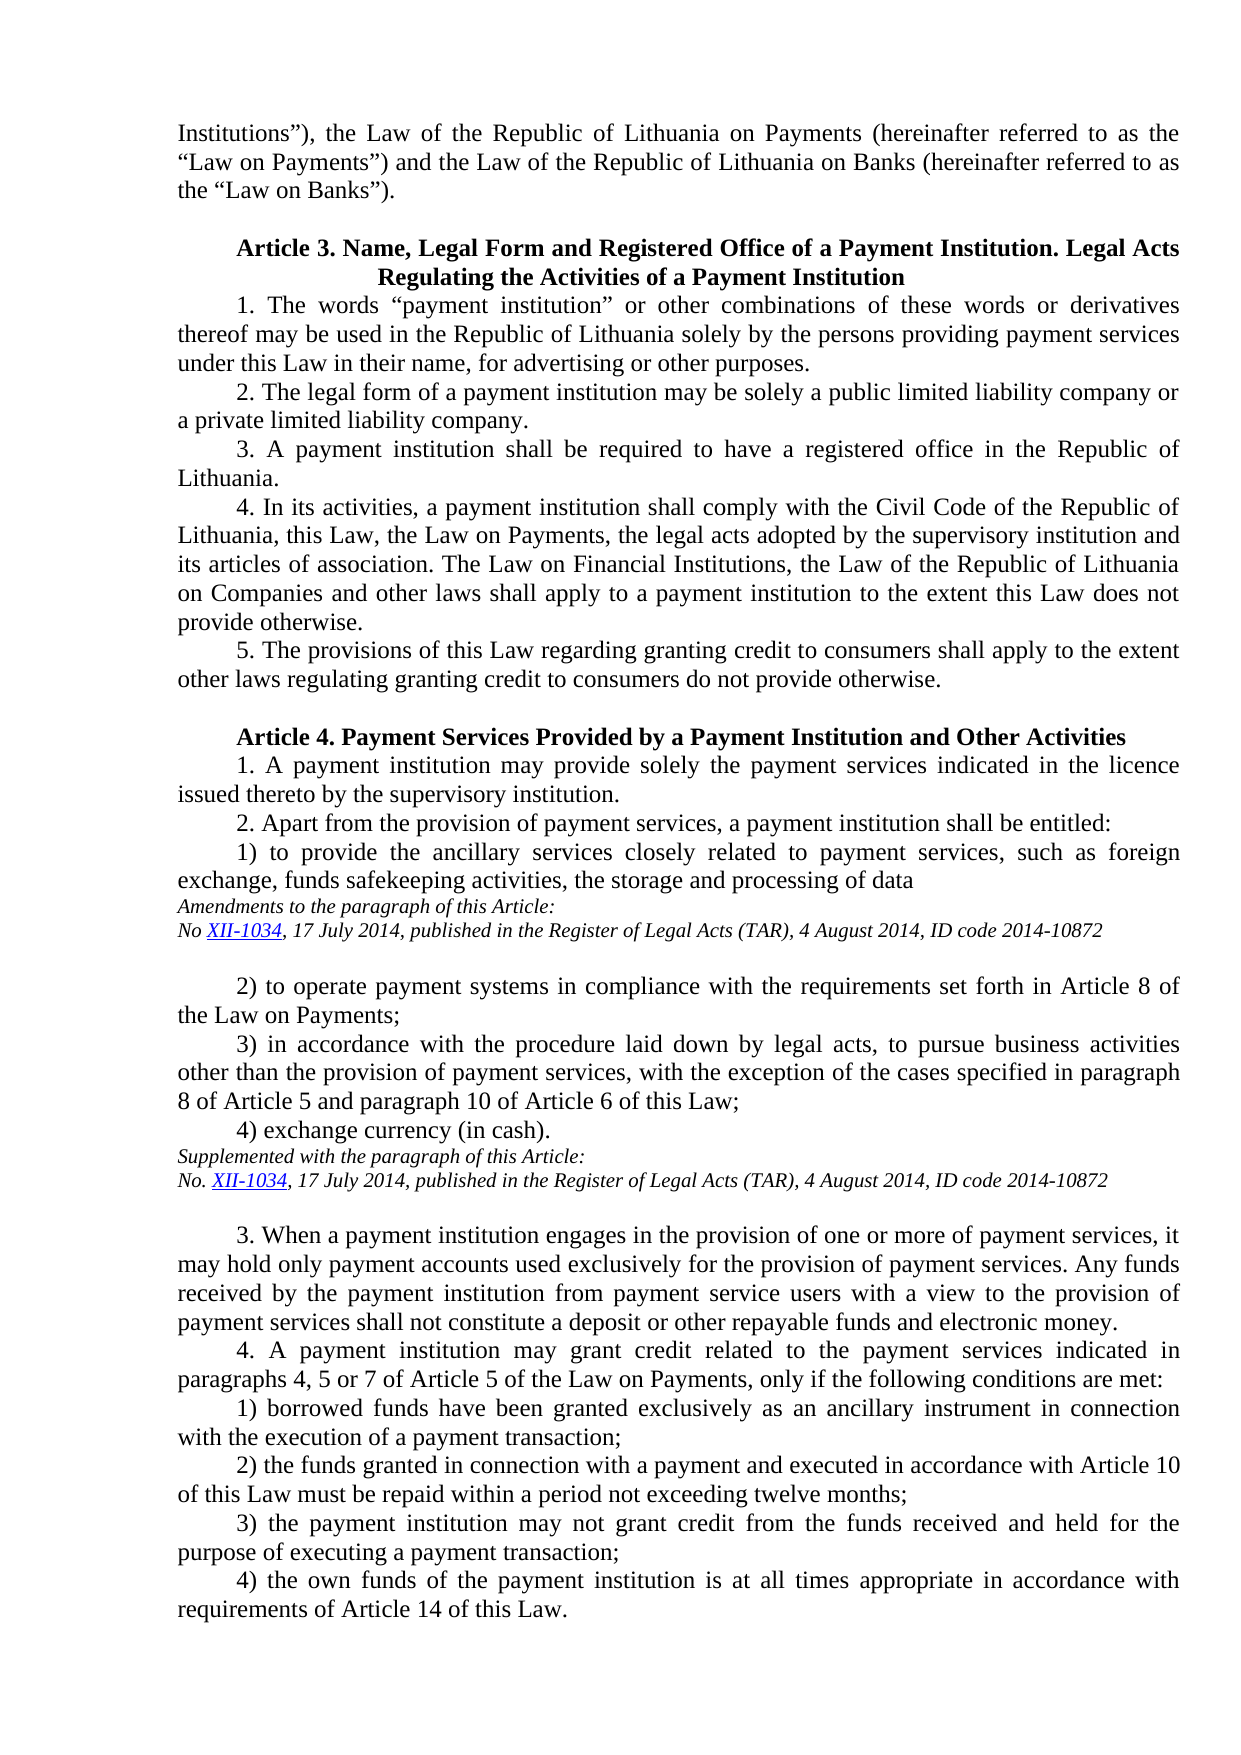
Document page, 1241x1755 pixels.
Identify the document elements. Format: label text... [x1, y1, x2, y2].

text No. XII-1034, 17 July 2014, published in the Register of Legal Acts (TAR), 4 August 2014, ID code 2014-10872 [177, 1168, 1181, 1192]
text 4) the own funds of the payment institution is at all times appropriate in accordance with requirements of Article 14 of this Law. [177, 1566, 1181, 1623]
text 2) the funds granted in connection with a payment and executed in accordance with Article 10 of this Law must be repaid within a period not exceeding twelve months; [177, 1451, 1181, 1508]
text Article 4. Payment Services Provided by a Payment Institution and Other Activities [177, 722, 1181, 751]
text 4. A payment institution may grant credit related to the payment services indicated in paragraphs 4, 5 or 7 of Article 5 of the Law on Payments, only if the following conditions are met: [177, 1336, 1181, 1393]
text 1. The words “payment institution” or other combinations of these words or derivatives thereof may be used in the Republic of Lithuania solely by the persons providing payment services under this Law in their name, for advertising or other purposes. [177, 291, 1181, 377]
text Article 3. Name, Legal Form and Registered Office of a Payment Institution. Legal Acts Regulating the Activities of a Payment Institution [236, 233, 1181, 291]
text Amendments to the paragraph of this Article: [177, 894, 1181, 918]
text 3. When a payment institution engages in the provision of one or more of payment services, it may hold only payment accounts used exclusively for the provision of payment services. Any funds received by the payment institution from payment service users with a view to the provision of payment services shall not constitute a deposit or other repayable funds and electronic money. [177, 1221, 1181, 1336]
text No XII-1034, 17 July 2014, published in the Register of Legal Acts (TAR), 4 August 2014, ID code 2014-10872 [177, 918, 1181, 942]
text 2. The legal form of a payment institution may be solely a public limited liability company or a private limited liability company. [177, 377, 1181, 434]
text 4) exchange currency (in cash). [177, 1115, 1181, 1144]
text 5. The provisions of this Law regarding granting credit to consumers shall apply to the extent other laws regulating granting credit to consumers do not provide otherwise. [177, 636, 1181, 693]
text Institutions”), the Law of the Republic of Lithuania on Payments (hereinafter referred to as the “Law on Payments”) and the Law of the Republic of Lithuania on Banks (hereinafter referred to as the “Law on Banks”). [177, 118, 1181, 204]
text 1) to provide the ancillary services closely related to payment services, such as foreign exchange, funds safekeeping activities, the storage and processing of data [177, 837, 1181, 894]
text 3. A payment institution shall be required to have a registered office in the Republic of Lithuania. [177, 434, 1181, 492]
text 1. A payment institution may provide solely the payment services indicated in the licence issued thereto by the supervisory institution. [177, 751, 1181, 808]
text Supplemented with the paragraph of this Article: [177, 1144, 1181, 1168]
text 2. Apart from the provision of payment services, a payment institution shall be entitled: [177, 808, 1181, 837]
text 3) the payment institution may not grant credit from the funds received and held for the purpose of executing a payment transaction; [177, 1508, 1181, 1566]
text 1) borrowed funds have been granted exclusively as an ancillary instrument in connection with the execution of a payment transaction; [177, 1393, 1181, 1451]
text 2) to operate payment systems in compliance with the requirements set forth in Article 8 of the Law on Payments; [177, 971, 1181, 1029]
text 3) in accordance with the procedure laid down by legal acts, to pursue business activities other than the provision of payment services, with the exception of the cases specified in paragraph 8 of Article 5 and paragraph 10 of Article 6 of this Law; [177, 1029, 1181, 1115]
text 4. In its activities, a payment institution shall comply with the Civil Code of the Republic of Lithuania, this Law, the Law on Payments, the legal acts adopted by the supervisory institution and its articles of association. The Law on Financial Institutions, the Law of the Republic of Lithuania on Companies and other laws shall apply to a payment institution to the extent this Law does not provide otherwise. [177, 492, 1181, 636]
